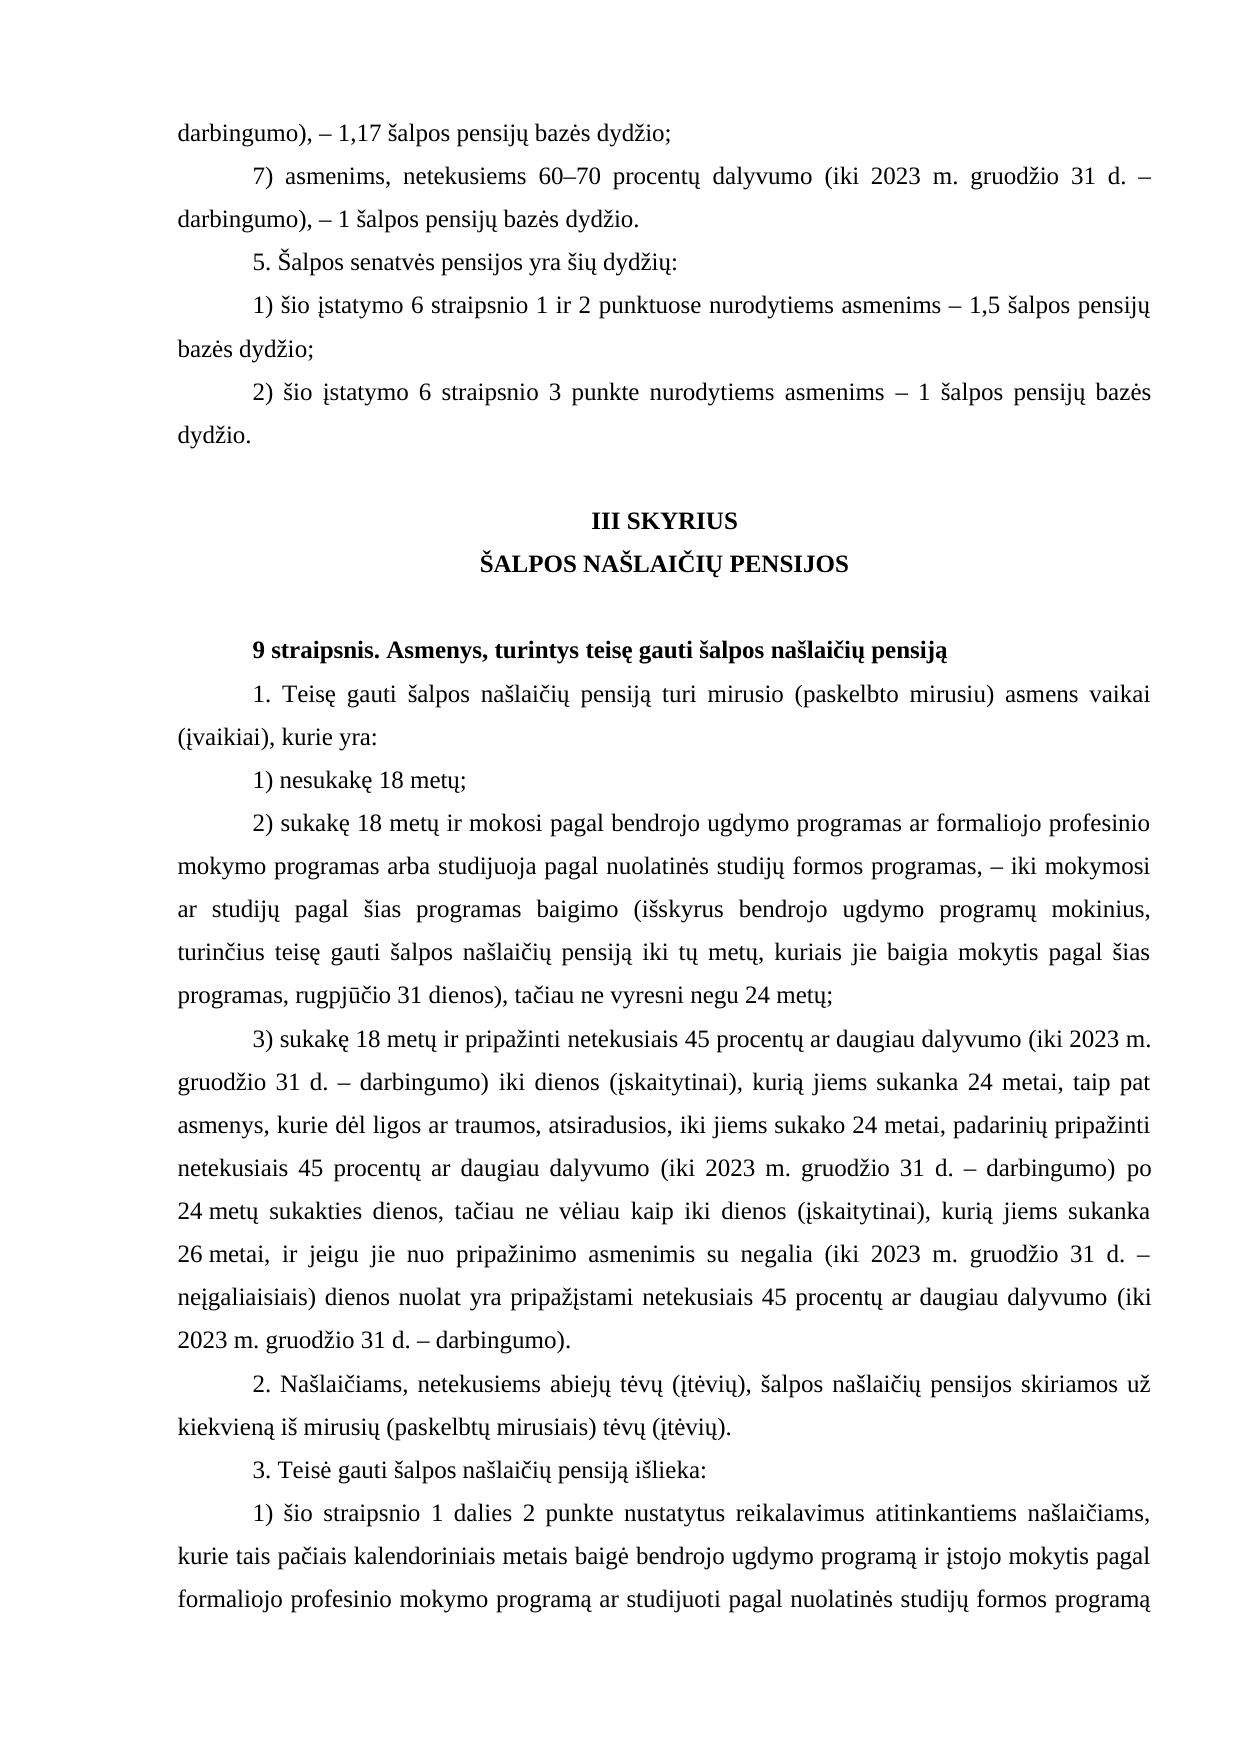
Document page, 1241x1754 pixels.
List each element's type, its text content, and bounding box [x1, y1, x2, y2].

text 1) šio įstatymo 6 straipsnio 1 ir 2 punktuose nurodytiems asmenims – 1,5 šalpos pensijų bazės dydžio; [177, 291, 1152, 362]
text 1) šio straipsnio 1 dalies 2 punkte nustatytus reikalavimus atitinkantiems našlaičiams, kurie tais pačiais kalendoriniais metais baigė bendrojo ugdymo programą ir įstojo mokytis pagal formaliojo profesinio mokymo programą ar studijuoti pagal nuolatinės studijų formos programą [177, 1498, 1152, 1613]
text 1) nesukakę 18 metų; [177, 765, 1152, 794]
text 1. Teisę gauti šalpos našlaičių pensiją turi mirusio (paskelbto mirusiu) asmens vaikai (įvaikiai), kurie yra: [177, 679, 1152, 751]
text 3) sukakę 18 metų ir pripažinti netekusiais 45 procentų ar daugiau dalyvumo (iki 2023 m. gruodžio 31 d. – darbingumo) iki dienos (įskaitytinai), kurią jiems sukanka 24 metai, taip pat asmenys, kurie dėl ligos ar traumos, atsiradusios, iki jiems sukako 24 metai, padarinių pripažinti netekusiais 45 procentų ar daugiau dalyvumo (iki 2023 m. gruodžio 31 d. – darbingumo) po 24 metų sukakties dienos, tačiau ne vėliau kaip iki dienos (įskaitytinai), kurią jiems sukanka 26 metai, ir jeigu jie nuo pripažinimo asmenimis su negalia (iki 2023 m. gruodžio 31 d. – neįgaliaisiais) dienos nuolat yra pripažįstami netekusiais 45 procentų ar daugiau dalyvumo (iki 2023 m. gruodžio 31 d. – darbingumo). [177, 1024, 1152, 1354]
text III SKYRIUS [177, 506, 1152, 535]
text 2. Našlaičiams, netekusiems abiejų tėvų (įtėvių), šalpos našlaičių pensijos skiriamos už kiekvieną iš mirusių (paskelbtų mirusiais) tėvų (įtėvių). [177, 1369, 1152, 1441]
text 2) sukakę 18 metų ir mokosi pagal bendrojo ugdymo programas ar formaliojo profesinio mokymo programas arba studijuoja pagal nuolatinės studijų formos programas, – iki mokymosi ar studijų pagal šias programas baigimo (išskyrus bendrojo ugdymo programų mokinius, turinčius teisę gauti šalpos našlaičių pensiją iki tų metų, kuriais jie baigia mokytis pagal šias programas, rugpjūčio 31 dienos), tačiau ne vyresni negu 24 metų; [177, 808, 1152, 1009]
text 3. Teisė gauti šalpos našlaičių pensiją išlieka: [177, 1455, 1152, 1484]
text 5. Šalpos senatvės pensijos yra šių dydžių: [177, 247, 1152, 276]
text ŠALPOS NAŠLAIČIŲ PENSIJOS [177, 549, 1152, 578]
text 9 straipsnis. Asmenys, turintys teisę gauti šalpos našlaičių pensiją [177, 636, 1152, 664]
text 7) asmenims, netekusiems 60–70 procentų dalyvumo (iki 2023 m. gruodžio 31 d. – darbingumo), – 1 šalpos pensijų bazės dydžio. [177, 161, 1152, 233]
text darbingumo), – 1,17 šalpos pensijų bazės dydžio; [177, 118, 1152, 147]
text 2) šio įstatymo 6 straipsnio 3 punkte nurodytiems asmenims – 1 šalpos pensijų bazės dydžio. [177, 377, 1152, 449]
